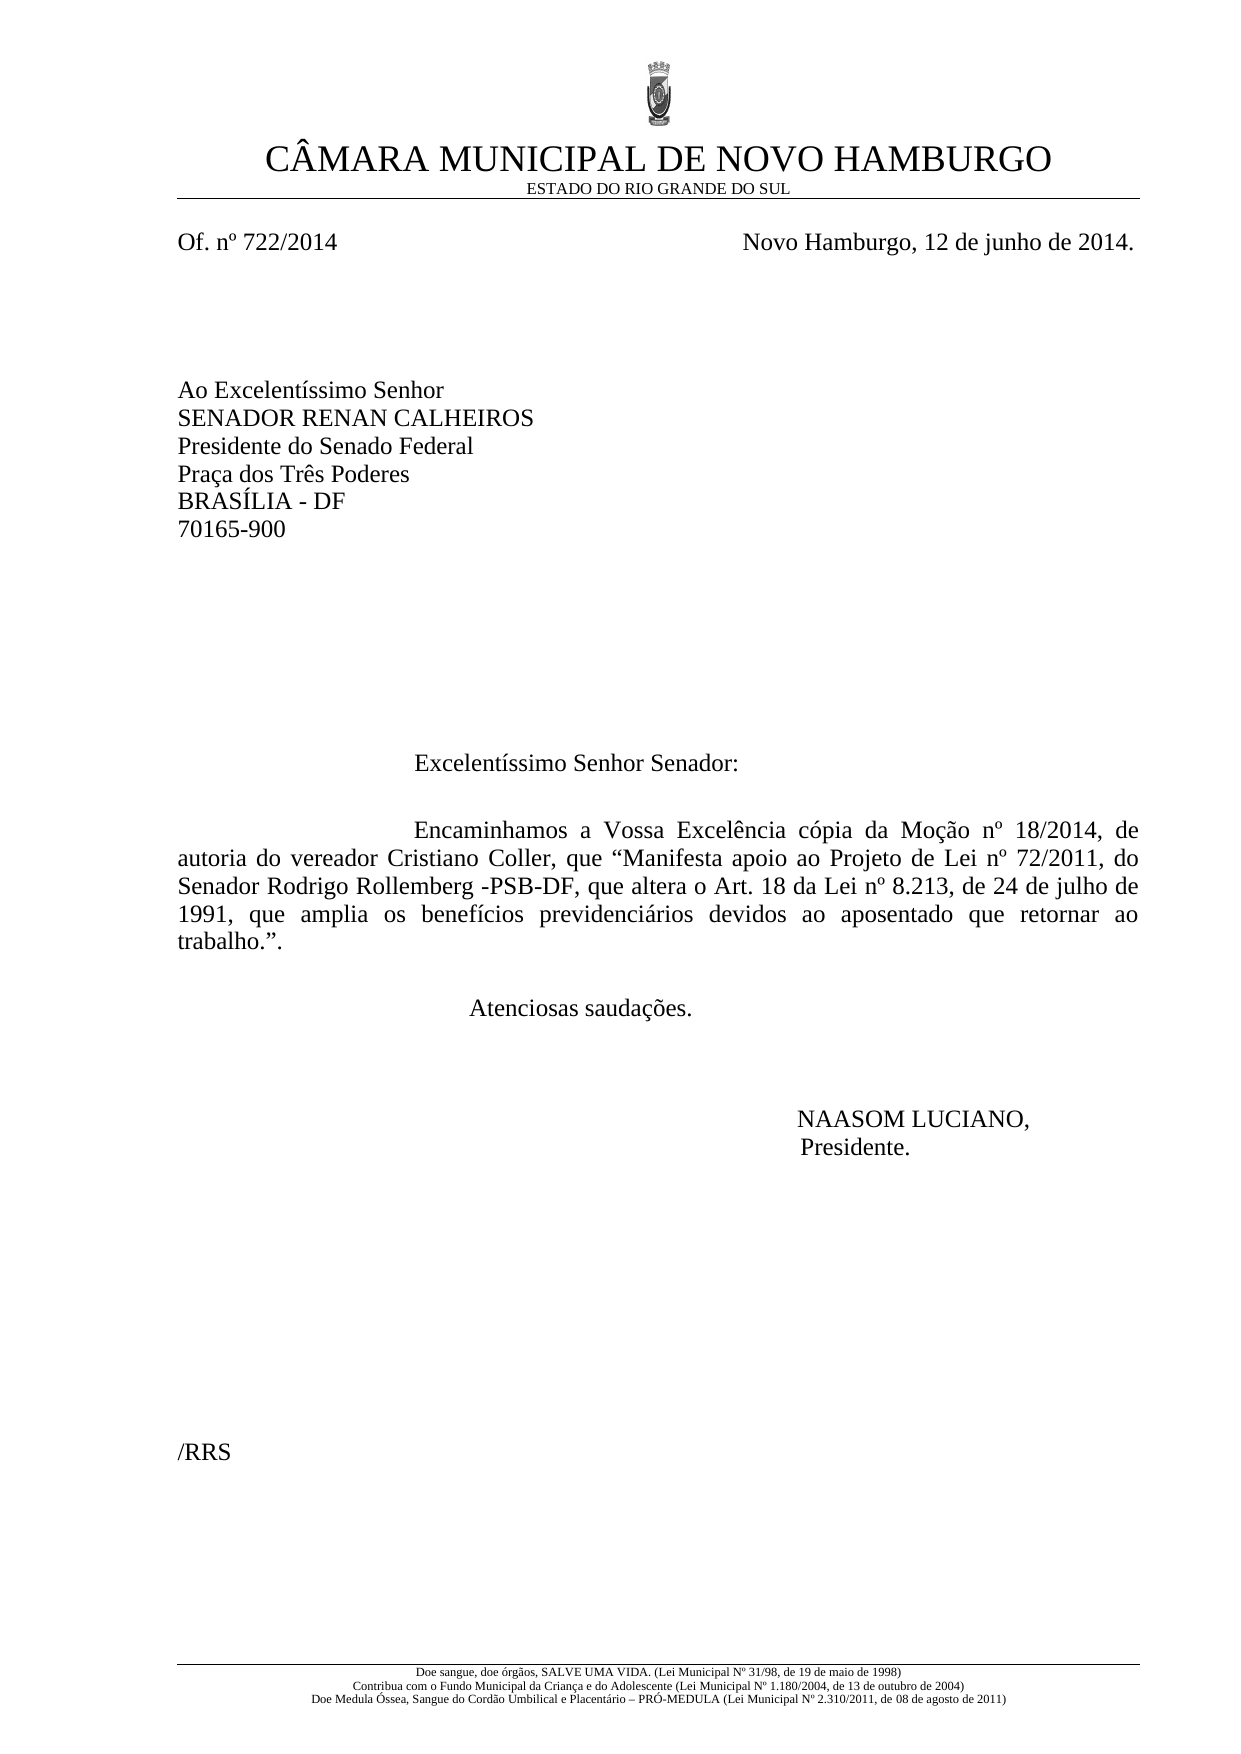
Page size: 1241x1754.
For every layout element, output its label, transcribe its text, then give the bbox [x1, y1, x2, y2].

text Excelentíssimo Senhor Senador: [177, 749, 1140, 777]
text Presidente do Senado Federal [177, 432, 1140, 460]
text NAASOM LUCIANO, [797, 1105, 1140, 1133]
text BRASÍLIA - DF [177, 487, 1140, 515]
text Presidente. [177, 1133, 1140, 1161]
text Ao Excelentíssimo Senhor [177, 377, 1140, 404]
text Encaminhamos a Vossa Excelência cópia da Moção nº 18/2014, de autoria do vereador Cristiano Coller, que “Manifesta apoio ao Projeto de Lei nº 72/2011, do Senador Rodrigo Rollemberg -PSB-DF, que altera o Art. 18 da Lei nº 8.213, de 24 de julho de 1991, que amplia os benefícios previdenciários devidos ao aposentado que retornar ao trabalho.”. [177, 817, 1140, 955]
text Of. nº 722/2014 Novo Hamburgo, 12 de junho de 2014. [177, 228, 1140, 256]
text /RRS [177, 1438, 1140, 1466]
text 70165-900 [177, 515, 1140, 543]
text Praça dos Três Poderes [177, 460, 1140, 487]
text Atenciosas saudações. [177, 994, 1140, 1022]
text SENADOR RENAN CALHEIROS [177, 404, 1140, 432]
